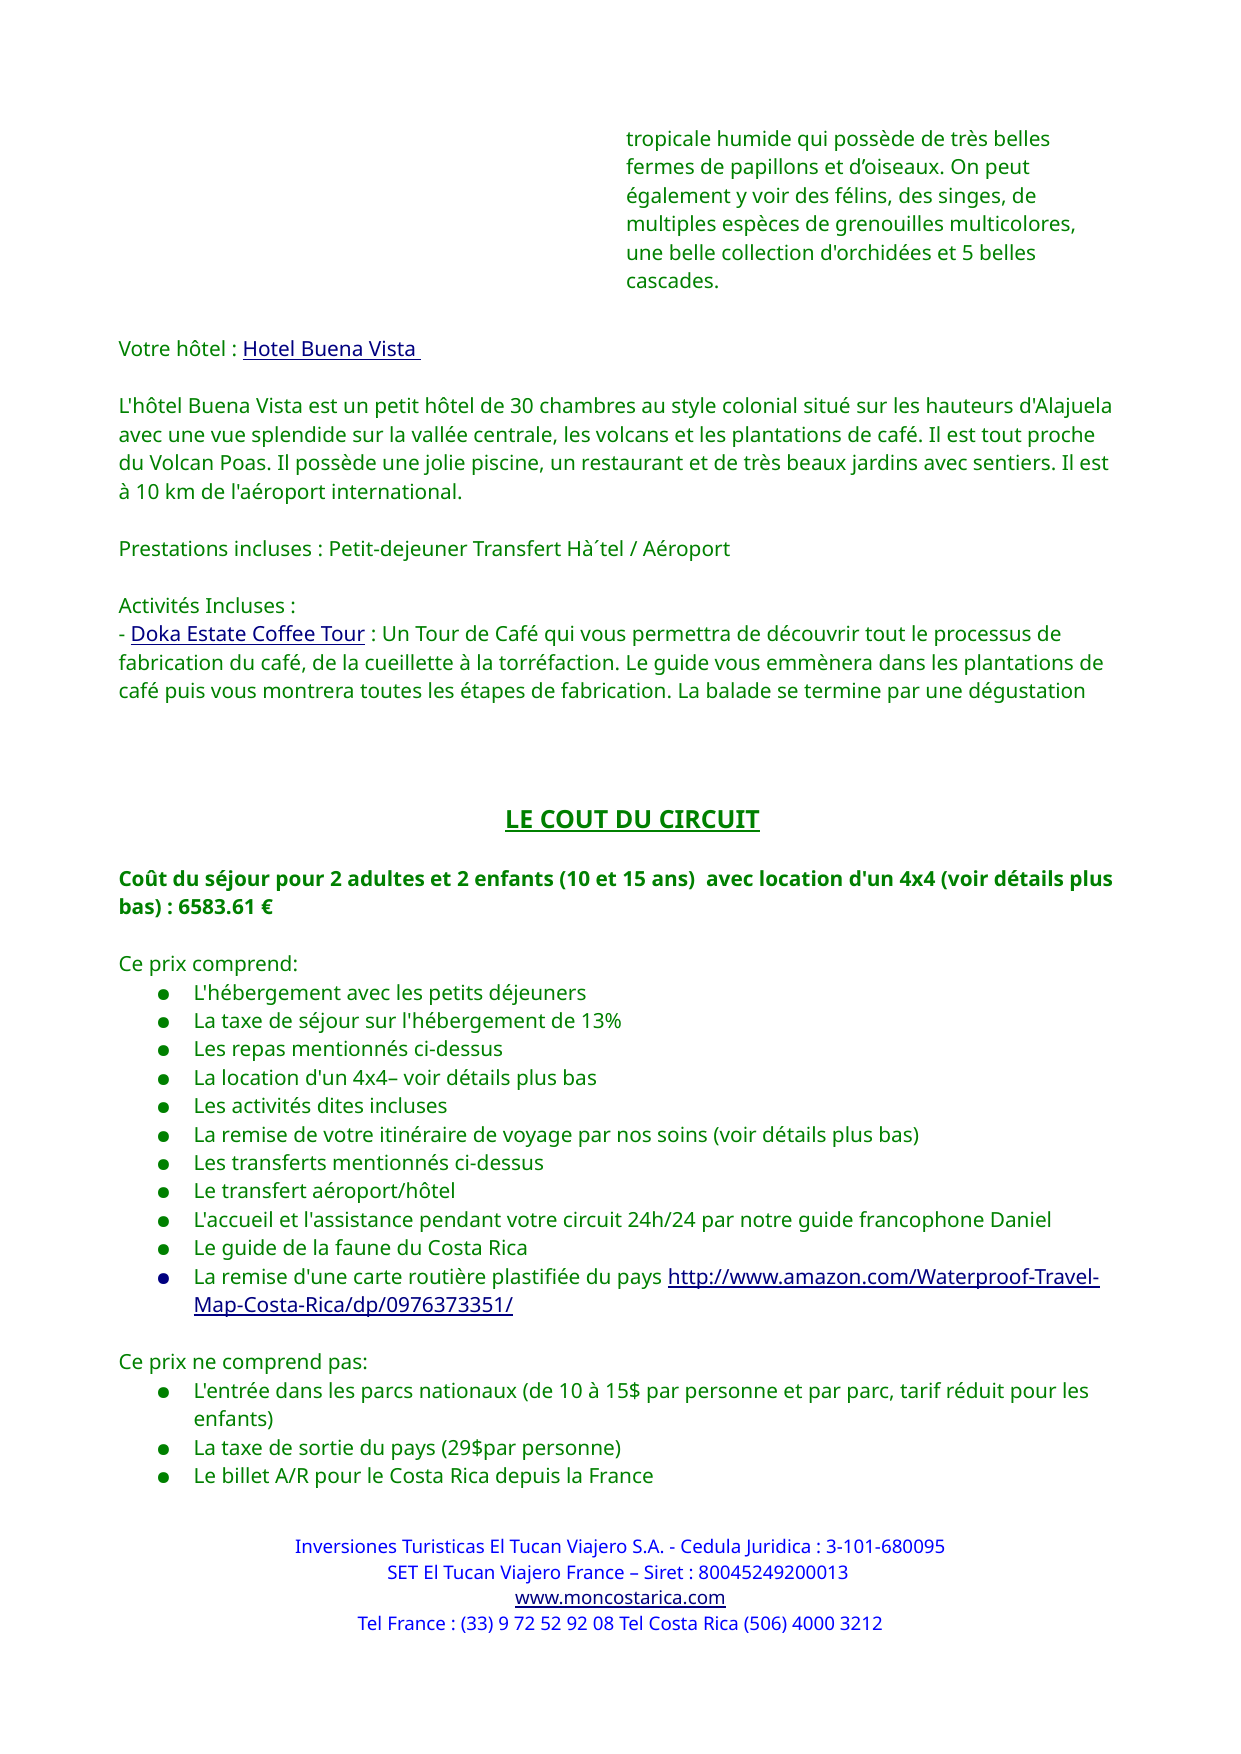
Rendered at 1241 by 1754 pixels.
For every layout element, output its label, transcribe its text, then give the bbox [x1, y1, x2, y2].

list La taxe de séjour sur l'hébergement de 13% [156, 1006, 1122, 1034]
text LE COUT DU CIRCUIT [118, 801, 1146, 835]
list Les activités dites incluses [156, 1091, 1122, 1120]
list L'entrée dans les parcs nationaux (de 10 à 15$ par personne et par parc, tarif réduit pour les enfants) [156, 1376, 1122, 1433]
text Activités Incluses : [118, 591, 1122, 619]
list La remise d'une carte routière plastifiée du pays http://www.amazon.com/Waterproof-Travel-Map-Costa-Rica/dp/0976373351/ [156, 1262, 1122, 1319]
list L'hébergement avec les petits déjeuners [156, 978, 1122, 1006]
list Le billet A/R pour le Costa Rica depuis la France [156, 1461, 1122, 1489]
list La taxe de sortie du pays (29$par personne) [156, 1433, 1122, 1461]
text L'hôtel Buena Vista est un petit hôtel de 30 chambres au style colonial situé sur les hauteurs d'Alajuela avec une vue splendide sur la vallée centrale, les volcans et les plantations de café. Il est tout proche du Volcan Poas. Il possède une jolie piscine, un restaurant et de très beaux jardins avec sentiers. Il est à 10 km de l'aéroport international. [118, 392, 1122, 505]
list Les transferts mentionnés ci-dessus [156, 1148, 1122, 1177]
text Prestations incluses : Petit-dejeuner Transfert Hà´tel / Aéroport [118, 534, 1122, 563]
table_header [118, 118, 620, 300]
list L'accueil et l'assistance pendant votre circuit 24h/24 par notre guide francophone Daniel [156, 1205, 1122, 1233]
list La location d'un 4x4– voir détails plus bas [156, 1063, 1122, 1091]
text Coût du séjour pour 2 adultes et 2 enfants (10 et 15 ans) avec location d'un 4x4 (voir détails plus bas) : 6583.61 € [118, 864, 1122, 921]
list La remise de votre itinéraire de voyage par nos soins (voir détails plus bas) [156, 1120, 1122, 1148]
text Ce prix ne comprend pas: [118, 1347, 1122, 1376]
text Votre hôtel : Hotel Buena Vista [118, 334, 1122, 363]
text - Doka Estate Coffee Tour : Un Tour de Café qui vous permettra de découvrir tout le processus de fabrication du café, de la cueillette à la torréfaction. Le guide vous emmènera dans les plantations de café puis vous montrera toutes les étapes de fabrication. La balade se termine par une dégustation [118, 619, 1122, 705]
list Le transfert aéroport/hôtel [156, 1177, 1122, 1205]
table_header tropicale humide qui possède de très belles fermes de papillons et d’oiseaux. On peut également y voir des félins, des singes, de multiples espèces de grenouilles multicolores, une belle collection d'orchidées et 5 belles cascades. [620, 118, 1122, 300]
text Ce prix comprend: [118, 949, 1122, 978]
list Le guide de la faune du Costa Rica [156, 1233, 1122, 1262]
list Les repas mentionnés ci-dessus [156, 1034, 1122, 1063]
